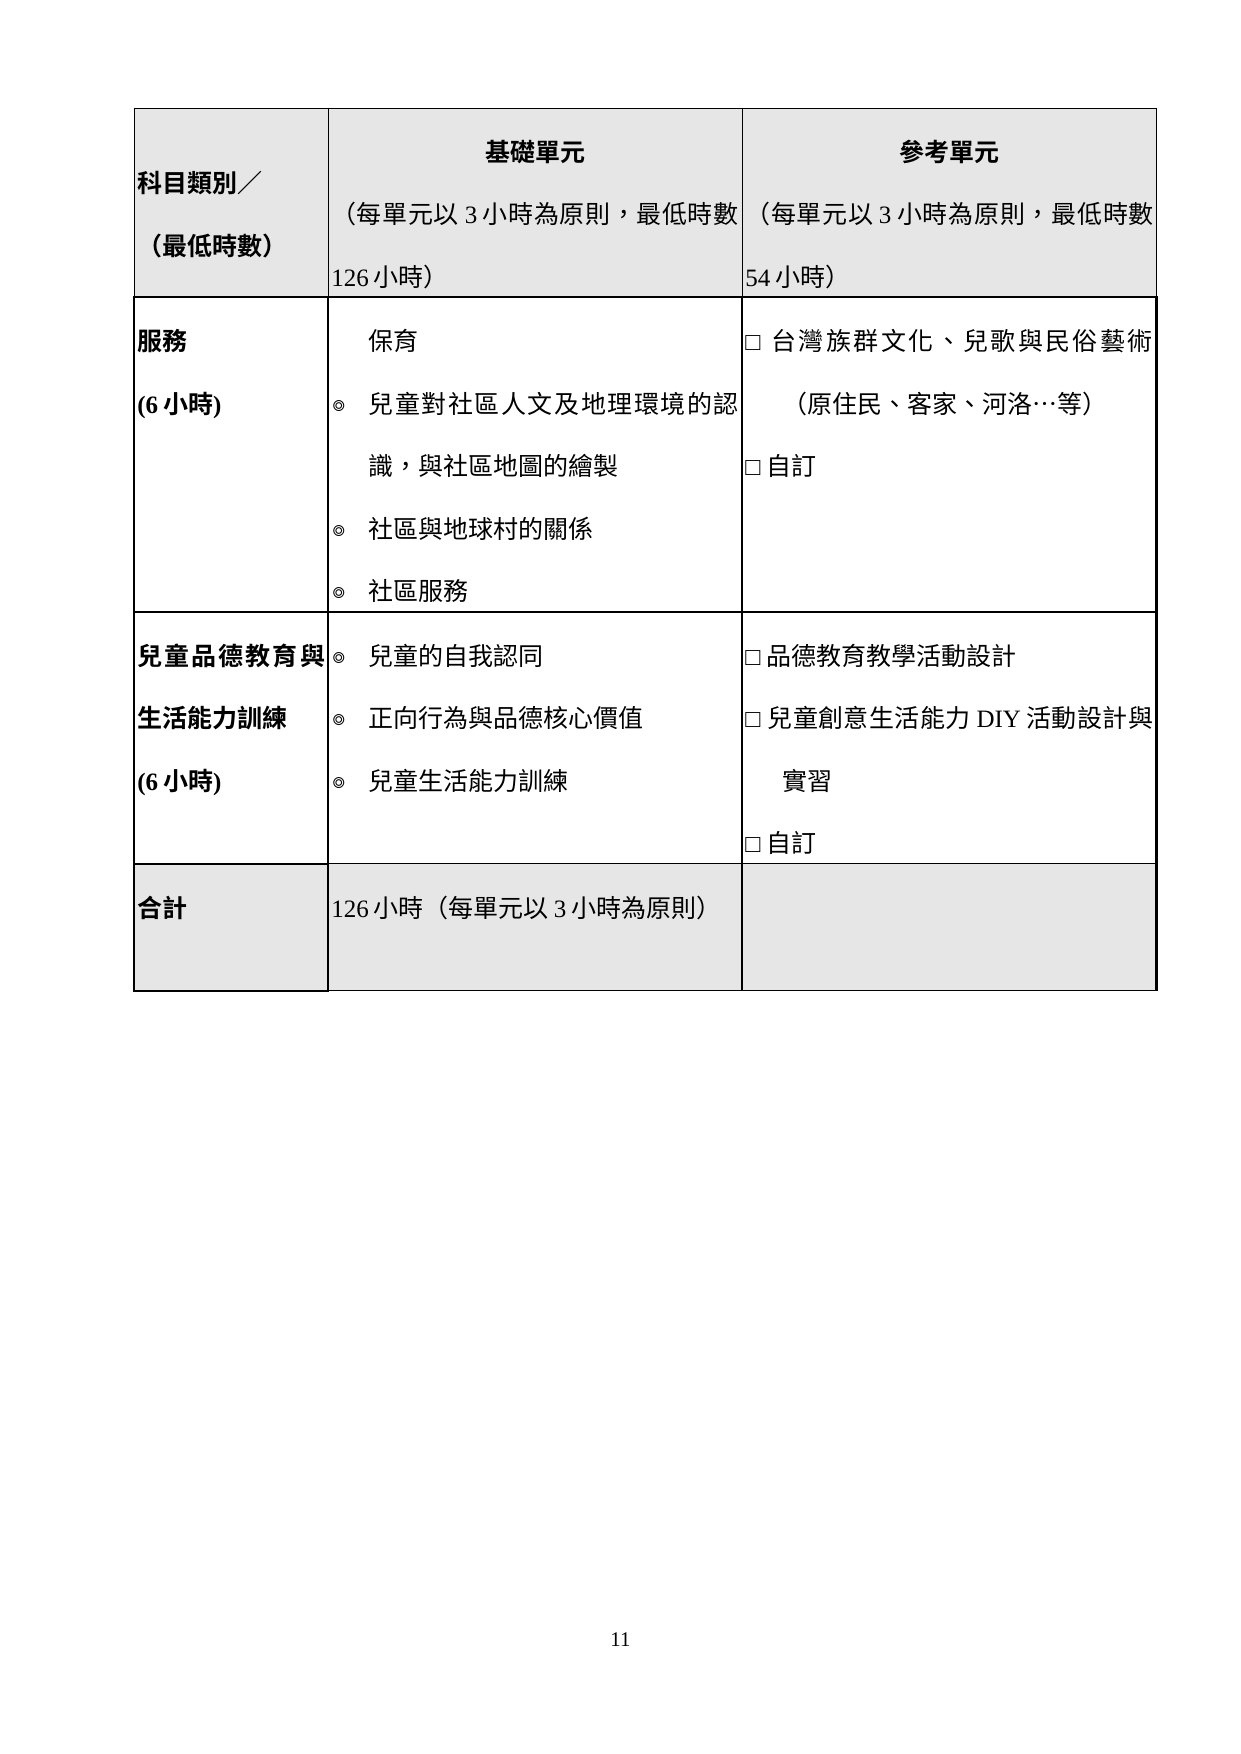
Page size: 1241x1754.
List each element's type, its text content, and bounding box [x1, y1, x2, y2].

table_cell 兒童品德教育與生活能力訓練 (6小時) [135, 613, 327, 863]
table_cell [743, 864, 1155, 990]
table_cell 社區資源的連結及社區自然資源保育 兒童對社區人文及地理環境的認識，與社區地圖的繪製 社區與地球村的關係 社區服務 [329, 298, 741, 611]
table_cell 126小時（每單元以3小時為原則） [329, 864, 741, 990]
table_header 參考單元 （每單元以3小時為原則，最低時數54小時） [743, 109, 1156, 296]
table_header 科目類別／ （最低時數） [135, 109, 328, 296]
table_cell 兒童的自我認同 正向行為與品德核心價值 兒童生活能力訓練 [329, 613, 741, 863]
table_cell □ 台灣族群文化、兒歌與民俗藝術（原住民、客家、河洛…等） □ 自訂 [743, 298, 1155, 611]
table_cell □ 品德教育教學活動設計 □ 兒童創意生活能力DIY活動設計與實習 □ 自訂 [743, 613, 1155, 863]
table_cell 服務 (6小時) [135, 298, 327, 611]
table_cell 合計 [135, 865, 327, 990]
table_header 基礎單元 （每單元以3小時為原則，最低時數126小時） [329, 109, 742, 296]
